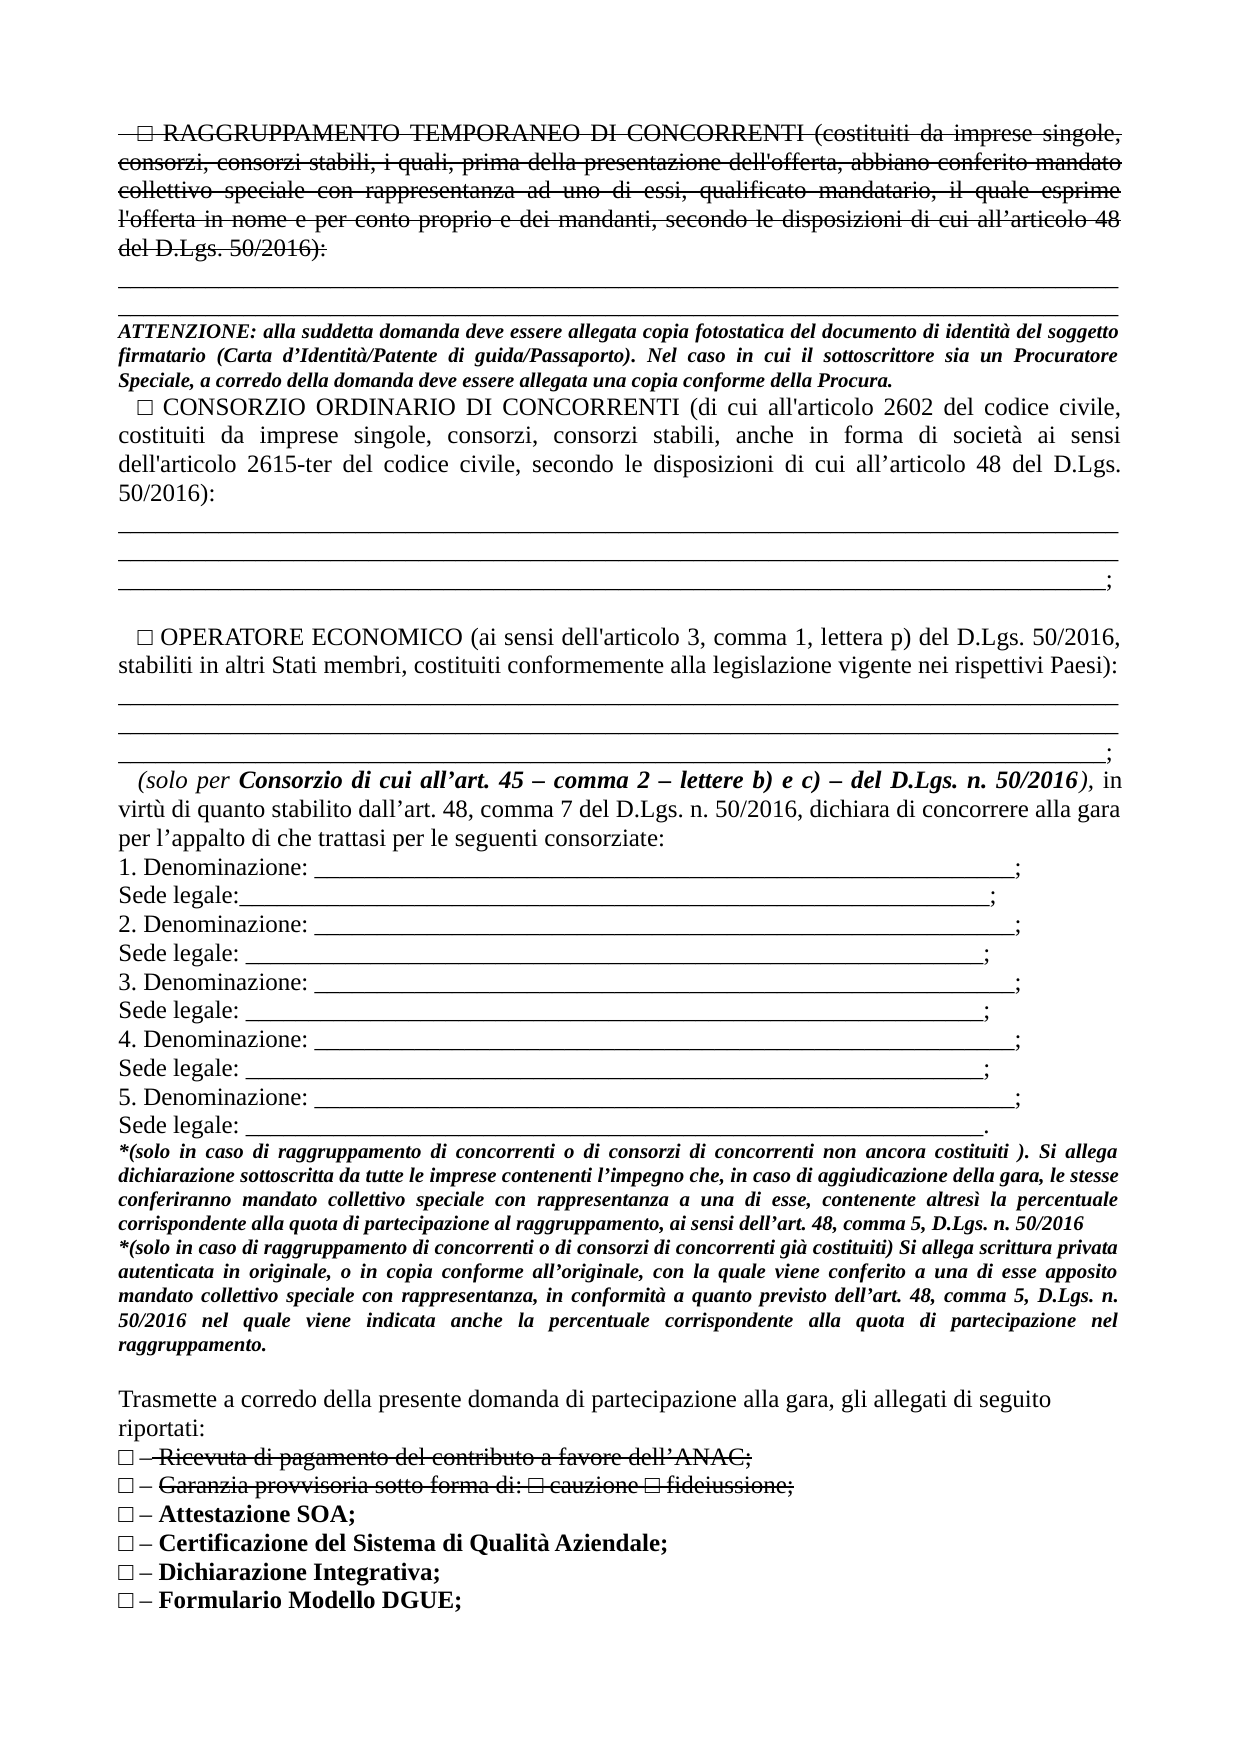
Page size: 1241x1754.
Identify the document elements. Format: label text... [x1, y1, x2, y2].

text ________________________________________________________________________________ [118, 291, 1122, 319]
text □ – Ricevuta di pagamento del contributo a favore dell’ANAC; [118, 1442, 1122, 1471]
text ________________________________________________________________________________ [118, 535, 1122, 564]
text *(solo in caso di raggruppamento di concorrenti o di consorzi di concorrenti già costituiti) Si allega scrittura privata autenticata in originale, o in copia conforme all’originale, con la quale viene conferito a una di esse apposito mandato collettivo speciale con rappresentanza, in conformità a quanto previsto dell’art. 48, comma 5, D.Lgs. n. 50/2016 nel quale viene indicata anche la percentuale corrispondente alla quota di partecipazione nel raggruppamento. [118, 1235, 1122, 1356]
text Sede legale: ___________________________________________________________; [118, 1053, 1122, 1082]
text ________________________________________________________________________________ [118, 708, 1122, 737]
text _______________________________________________________________________________; [118, 737, 1122, 765]
text 4. Denominazione: ________________________________________________________; [118, 1024, 1122, 1053]
text Sede legale: ___________________________________________________________; [118, 995, 1122, 1024]
text 1. Denominazione: ________________________________________________________; [118, 852, 1122, 880]
text ________________________________________________________________________________ [118, 679, 1122, 708]
text ATTENZIONE: alla suddetta domanda deve essere allegata copia fotostatica del documento di identità del soggetto firmatario (Carta d’Identità/Patente di guida/Passaporto). Nel caso in cui il sottoscrittore sia un Procuratore Speciale, a corredo della domanda deve essere allegata una copia conforme della Procura. [118, 319, 1122, 392]
text ________________________________________________________________________________ [118, 262, 1122, 291]
text 3. Denominazione: ________________________________________________________; [118, 967, 1122, 995]
text ฀□ OPERATORE ECONOMICO (ai sensi dell'articolo 3, comma 1, lettera p) del D.Lgs. 50/2016, stabiliti in altri Stati membri, costituiti conformemente alla legislazione vigente nei rispettivi Paesi): [118, 622, 1122, 679]
text 2. Denominazione: ________________________________________________________; [118, 909, 1122, 938]
text Sede legale: ___________________________________________________________. [118, 1110, 1122, 1139]
text ฀□ RAGGRUPPAMENTO TEMPORANEO DI CONCORRENTI (costituiti da imprese singole, consorzi, consorzi stabili, i quali, prima della presentazione dell'offerta, abbiano conferito mandato collettivo speciale con rappresentanza ad uno di essi, qualificato mandatario, il quale esprime l'offerta in nome e per conto proprio e dei mandanti, secondo le disposizioni di cui all’articolo 48 del D.Lgs. 50/2016): [118, 135, 1122, 162]
text _______________________________________________________________________________; [118, 564, 1122, 593]
text □ – Formulario Modello DGUE; [118, 1586, 1122, 1614]
text Trasmette a corredo della presente domanda di partecipazione alla gara, gli allegati di seguito [118, 1384, 1122, 1413]
text ฀(solo per Consorzio di cui all’art. 45 – comma 2 – lettere b) e c) – del D.Lgs. n. 50/2016), in virtù di quanto stabilito dall’art. 48, comma 7 del D.Lgs. n. 50/2016, dichiara di concorrere alla gara per l’appalto di che trattasi per le seguenti consorziate: [118, 765, 1122, 852]
text ________________________________________________________________________________ [118, 507, 1122, 535]
text ฀□ RAGGRUPPAMENTO TEMPORANEO DI CONCORRENTI (costituiti da imprese singole, consorzi, consorzi stabili, i quali, prima della presentazione dell'offerta, abbiano conferito mandato collettivo speciale con rappresentanza ad uno di essi, qualificato mandatario, il quale esprime l'offerta in nome e per conto proprio e dei mandanti, secondo le disposizioni di cui all’articolo 48 del D.Lgs. 50/2016): [118, 118, 1122, 134]
text □ – Garanzia provvisoria sotto forma di: □ cauzione □ fideiussione; [118, 1471, 1122, 1499]
text *(solo in caso di raggruppamento di concorrenti o di consorzi di concorrenti non ancora costituiti ). Si allega dichiarazione sottoscritta da tutte le imprese contenenti l’impegno che, in caso di aggiudicazione della gara, le stesse conferiranno mandato collettivo speciale con rappresentanza a una di esse, contenente altresì la percentuale corrispondente alla quota di partecipazione al raggruppamento, ai sensi dell’art. 48, comma 5, D.Lgs. n. 50/2016 [118, 1139, 1122, 1235]
text riportati: [118, 1413, 1122, 1442]
text 5. Denominazione: ________________________________________________________; [118, 1082, 1122, 1110]
text Sede legale:____________________________________________________________; [118, 880, 1122, 909]
text ฀□ CONSORZIO ORDINARIO DI CONCORRENTI (di cui all'articolo 2602 del codice civile, costituiti da imprese singole, consorzi, consorzi stabili, anche in forma di società ai sensi dell'articolo 2615-ter del codice civile, secondo le disposizioni di cui all’articolo 48 del D.Lgs. 50/2016): [118, 392, 1122, 507]
text □ – Dichiarazione Integrativa; [118, 1557, 1122, 1586]
text ฀□ RAGGRUPPAMENTO TEMPORANEO DI CONCORRENTI (costituiti da imprese singole, consorzi, consorzi stabili, i quali, prima della presentazione dell'offerta, abbiano conferito mandato collettivo speciale con rappresentanza ad uno di essi, qualificato mandatario, il quale esprime l'offerta in nome e per conto proprio e dei mandanti, secondo le disposizioni di cui all’articolo 48 del D.Lgs. 50/2016): [118, 164, 1122, 262]
text Sede legale: ___________________________________________________________; [118, 938, 1122, 967]
text □ – Attestazione SOA; [118, 1499, 1122, 1528]
text □ – Certificazione del Sistema di Qualità Aziendale; [118, 1528, 1122, 1557]
